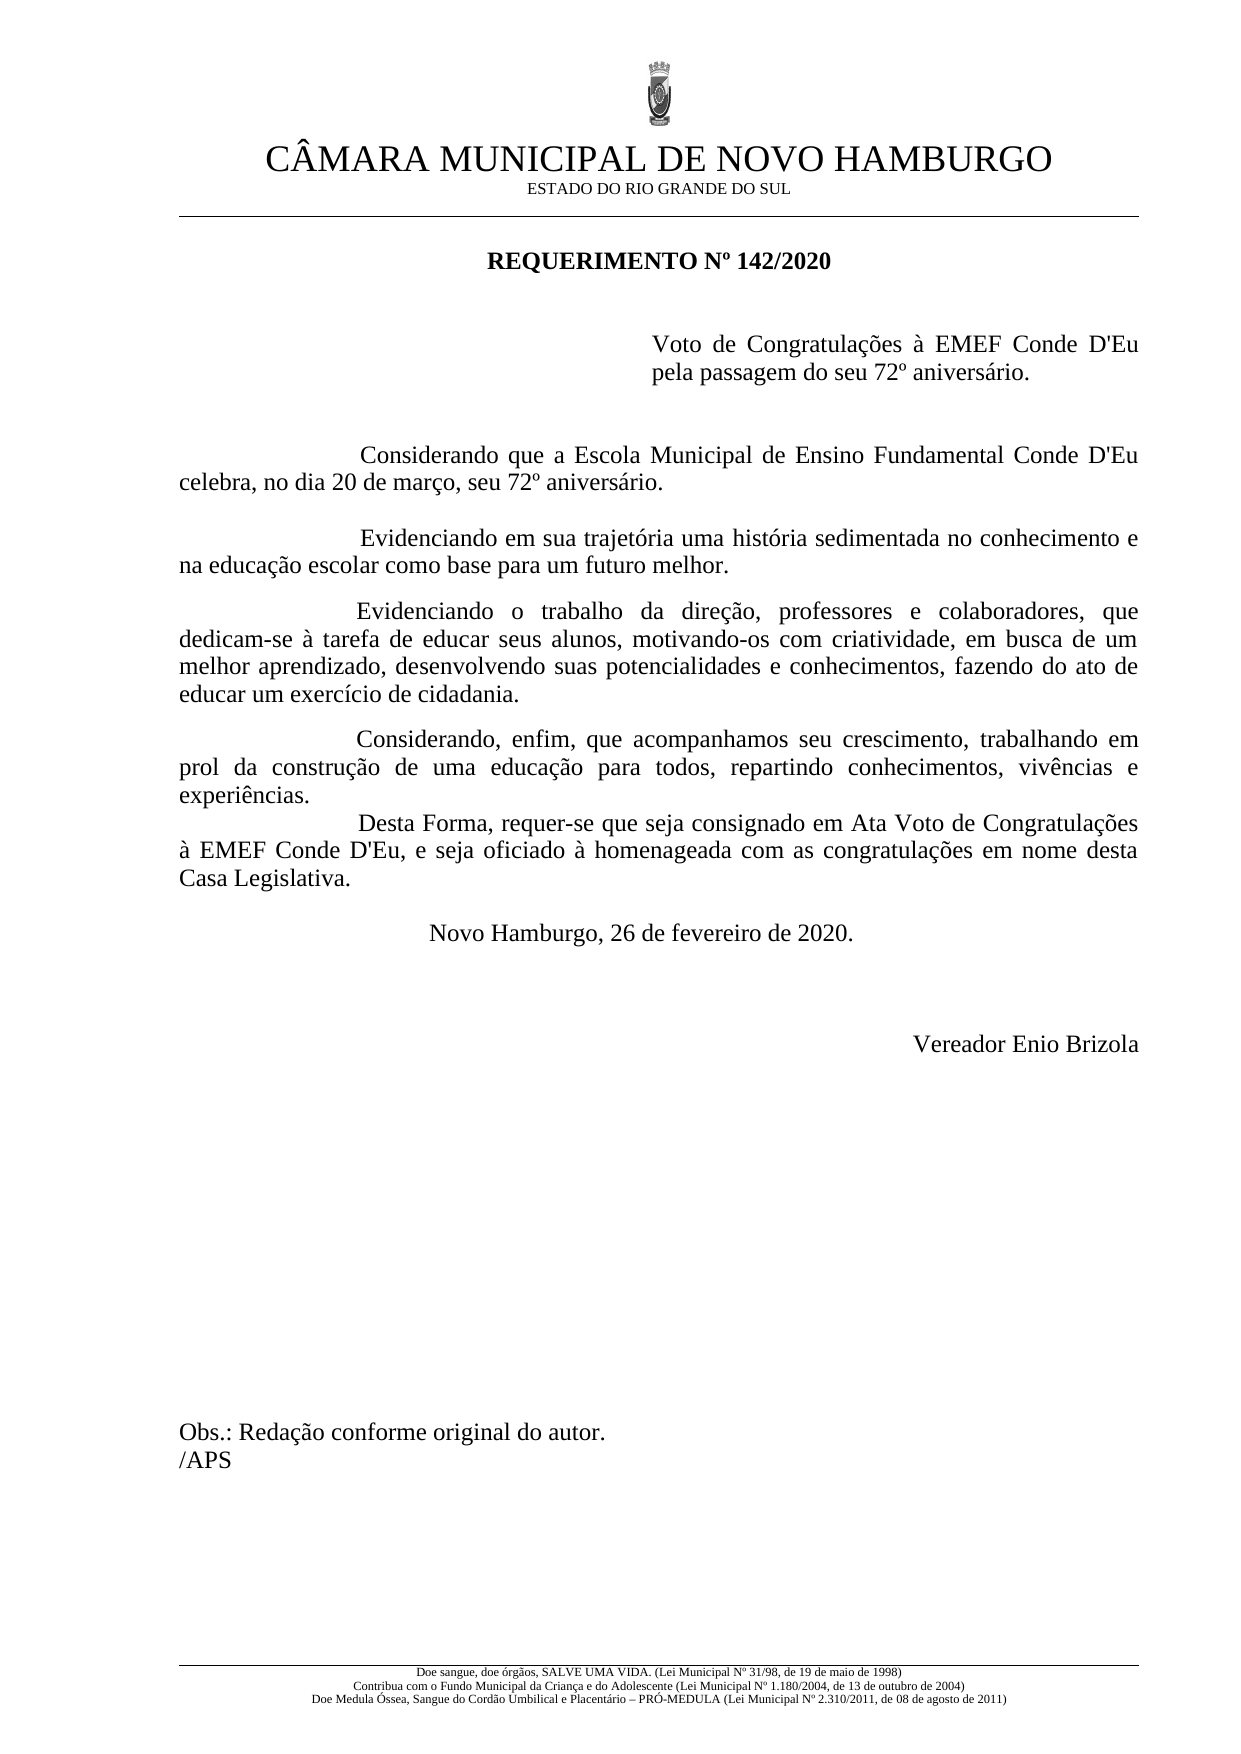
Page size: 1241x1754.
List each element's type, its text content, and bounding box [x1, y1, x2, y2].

text Obs.: Redação conforme original do autor. [179, 1418, 1139, 1446]
text Considerando que a Escola Municipal de Ensino Fundamental Conde D'Eu celebra, no dia 20 de março, seu 72º aniversário. [179, 441, 1139, 496]
list Novo Hamburgo, 26 de fevereiro de 2020. [216, 919, 1139, 947]
text Vereador Enio Brizola [179, 1030, 1139, 1058]
text Evidenciando o trabalho da direção, professores e colaboradores, que dedicam-se à tarefa de educar seus alunos, motivando-os com criatividade, em busca de um melhor aprendizado, desenvolvendo suas potencialidades e conhecimentos, fazendo do ato de educar um exercício de cidadania. [179, 597, 1139, 708]
text Evidenciando em sua trajetória uma história sedimentada no conhecimento e na educação escolar como base para um futuro melhor. [179, 524, 1139, 579]
text Considerando, enfim, que acompanhamos seu crescimento, trabalhando em prol da construção de uma educação para todos, repartindo conhecimentos, vivências e experiências. [179, 726, 1139, 809]
text Voto de Congratulações à EMEF Conde D'Eu pela passagem do seu 72º aniversário. [652, 330, 1139, 385]
text REQUERIMENTO Nº 142/2020 [179, 247, 1139, 274]
text /APS [179, 1446, 1139, 1474]
text Desta Forma, requer-se que seja consignado em Ata Voto de Congratulações à EMEF Conde D'Eu, e seja oficiado à homenageada com as congratulações em nome desta Casa Legislativa. [179, 809, 1139, 892]
